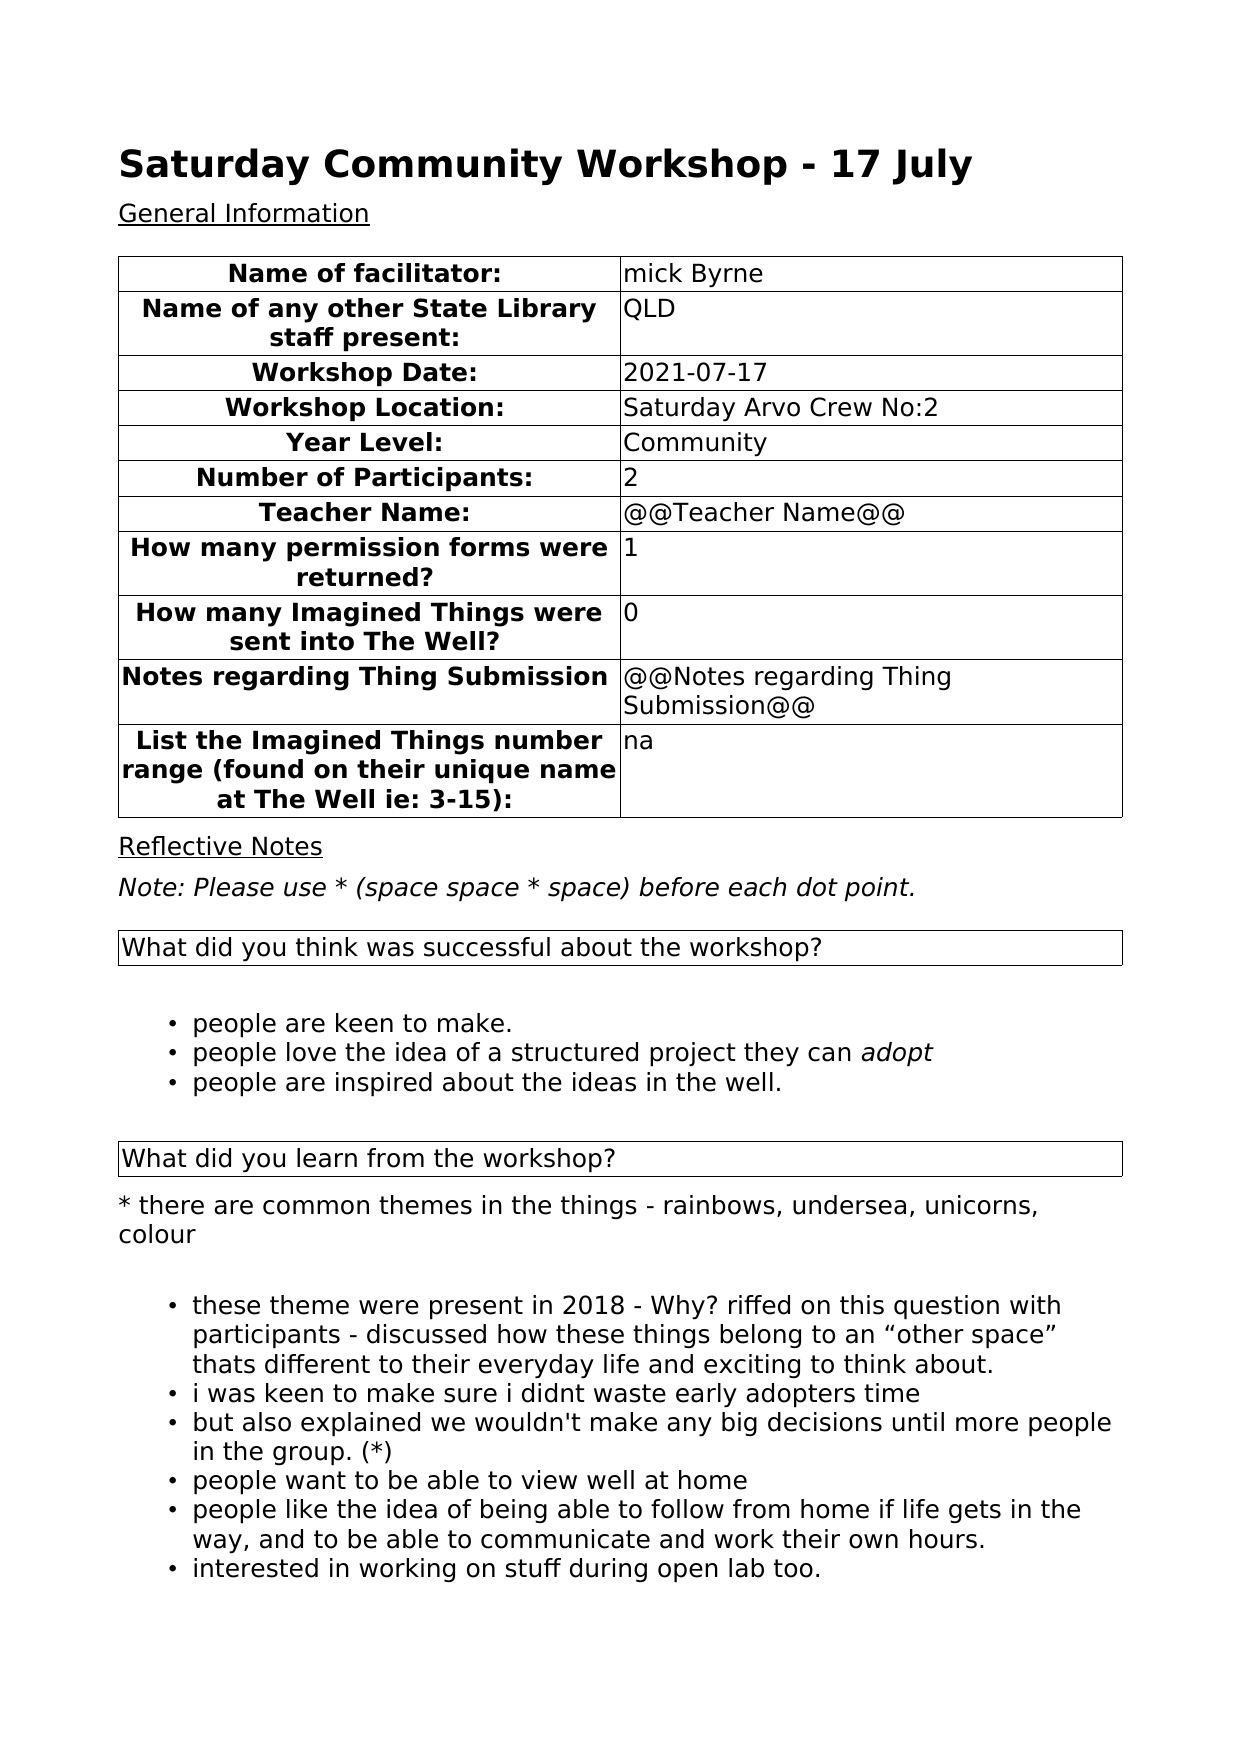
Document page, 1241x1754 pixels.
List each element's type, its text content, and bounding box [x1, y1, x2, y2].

table_cell QLD [621, 292, 1122, 355]
list these theme were present in 2018 - Why? riffed on this question with participants - discussed how these things belong to an “other space” thats different to their everyday life and exciting to think about. [177, 1291, 1122, 1379]
table_header What did you learn from the workshop? [119, 1142, 1122, 1176]
list people are inspired about the ideas in the well. [177, 1068, 1122, 1097]
text Reflective Notes [118, 832, 1122, 861]
text * there are common themes in the things - rainbows, undersea, unicorns, colour [118, 1191, 1122, 1249]
table_cell Community [621, 426, 1122, 460]
table_cell Saturday Arvo Crew No:2 [621, 391, 1122, 425]
table_cell Year Level: [119, 426, 620, 460]
list people want to be able to view well at home [177, 1466, 1122, 1496]
table_cell @@Notes regarding Thing Submission@@ [621, 660, 1122, 723]
table_cell Workshop Location: [119, 391, 620, 425]
table_cell 2021-07-17 [621, 356, 1122, 390]
table_cell Number of Participants: [119, 461, 620, 496]
text Note: Please use * (space space * space) before each dot point. [118, 873, 1122, 903]
table_cell List the Imagined Things number range (found on their unique name at The Well ie: 3-15): [119, 725, 620, 817]
list people are keen to make. [177, 1009, 1122, 1038]
table_cell 2 [621, 461, 1122, 496]
subtitle Saturday Community Workshop - 17 July [118, 143, 1122, 187]
table_cell How many permission forms were returned? [119, 532, 620, 595]
list people love the idea of a structured project they can adopt [177, 1038, 1122, 1068]
list interested in working on stuff during open lab too. [177, 1554, 1122, 1583]
table_cell How many Imagined Things were sent into The Well? [119, 596, 620, 659]
list people like the idea of being able to follow from home if life gets in the way, and to be able to communicate and work their own hours. [177, 1496, 1122, 1554]
list but also explained we wouldn't make any big decisions until more people in the group. (*) [177, 1408, 1122, 1466]
text General Information [118, 199, 1122, 228]
table_header What did you think was successful about the workshop? [119, 931, 1122, 965]
table_cell Workshop Date: [119, 356, 620, 390]
list i was keen to make sure i didnt waste early adopters time [177, 1379, 1122, 1408]
table_cell Notes regarding Thing Submission [119, 660, 620, 723]
table_header Name of facilitator: [119, 257, 620, 291]
table_header mick Byrne [621, 257, 1122, 291]
table_cell na [621, 725, 1122, 817]
table_cell @@Teacher Name@@ [621, 497, 1122, 531]
table_cell 0 [621, 596, 1122, 659]
table_cell Name of any other State Library staff present: [119, 292, 620, 355]
table_cell Teacher Name: [119, 497, 620, 531]
table_cell 1 [621, 532, 1122, 595]
